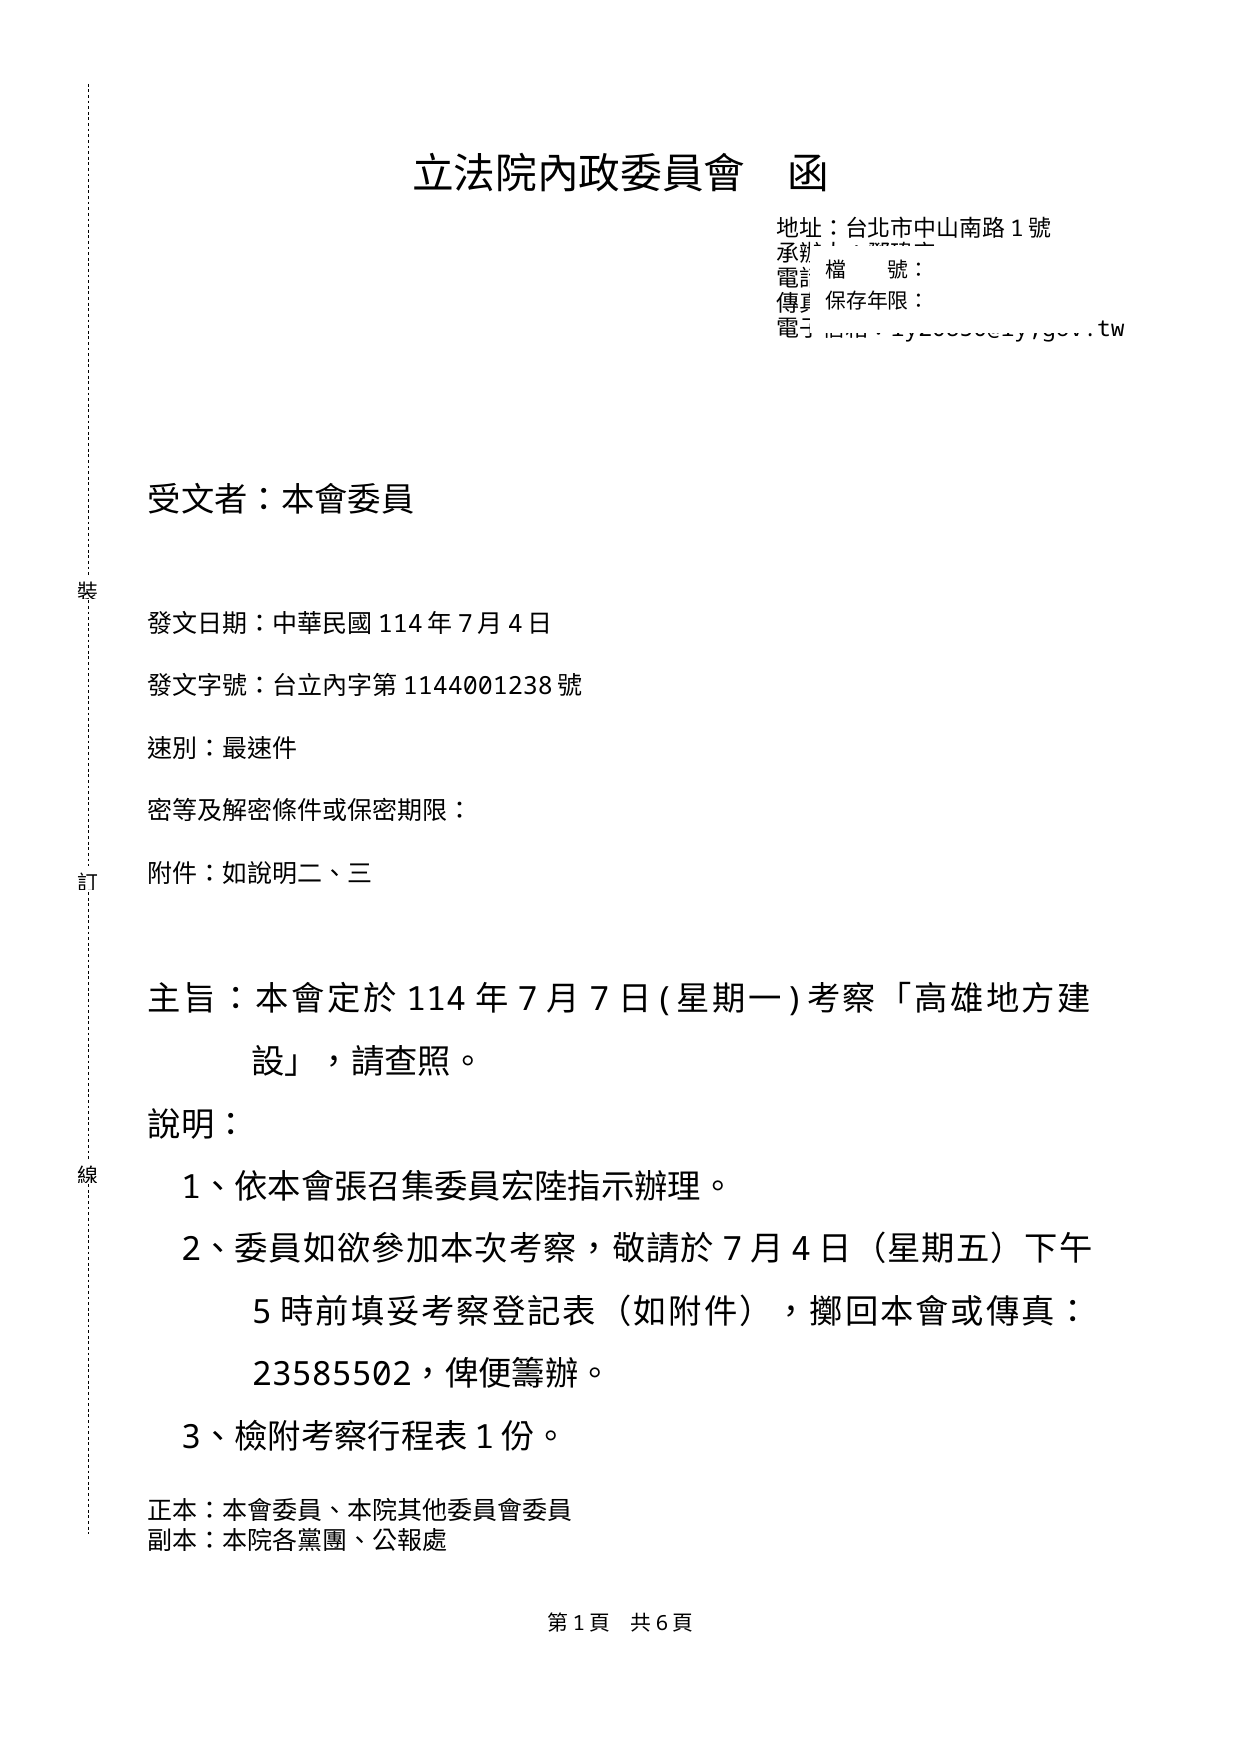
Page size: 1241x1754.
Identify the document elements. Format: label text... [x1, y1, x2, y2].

text 密等及解密條件或保密期限： [148, 767, 1092, 830]
list 委員如欲參加本次考察，敬請於7月4日（星期五）下午5時前填妥考察登記表（如附件），擲回本會或傳真：23585502，俾便籌辦。 [181, 1205, 1092, 1392]
title 立法院內政委員會 函 [136, 158, 1198, 434]
text 保存年限： [825, 284, 1070, 314]
text 電話：02-23585505 [776, 266, 810, 291]
text 電子信箱：ly20850@ly,gov.tw [776, 316, 910, 341]
text 承辦人：鄧瑋宜 [776, 241, 1183, 266]
text 主旨：本會定於114年7月7日(星期一)考察「高雄地方建設」，請查照。 [148, 955, 1092, 1080]
text 傳真：02-23585502 [1085, 291, 1183, 316]
text 發文日期：中華民國114年7月4日 [148, 580, 1092, 642]
text 發文字號：台立內字第1144001238號 [148, 642, 1092, 705]
text 傳真：02-23585502 [776, 291, 810, 316]
text 受文者：本會委員 [148, 455, 1092, 517]
list 檢附考察行程表1份。 [181, 1392, 1092, 1455]
text 地址：台北市中山南路1號 [776, 216, 1183, 241]
text 附件：如說明二、三 [148, 830, 1092, 892]
text 電子信箱：ly20850@ly,gov.tw [910, 333, 1020, 341]
text 副本：本院各黨團、公報處 [148, 1530, 1092, 1555]
list 依本會張召集委員宏陸指示辦理。 [181, 1142, 1092, 1205]
text 電子信箱：ly20850@ly,gov.tw [1052, 316, 1183, 341]
text 正本：本會委員、本院其他委員會委員 [148, 1467, 1092, 1530]
text 檔 號： [825, 254, 1070, 284]
text 速別：最速件 [148, 705, 1092, 767]
text 說明： [148, 1080, 1092, 1142]
text 電話：02-23585505 [1085, 266, 1183, 291]
